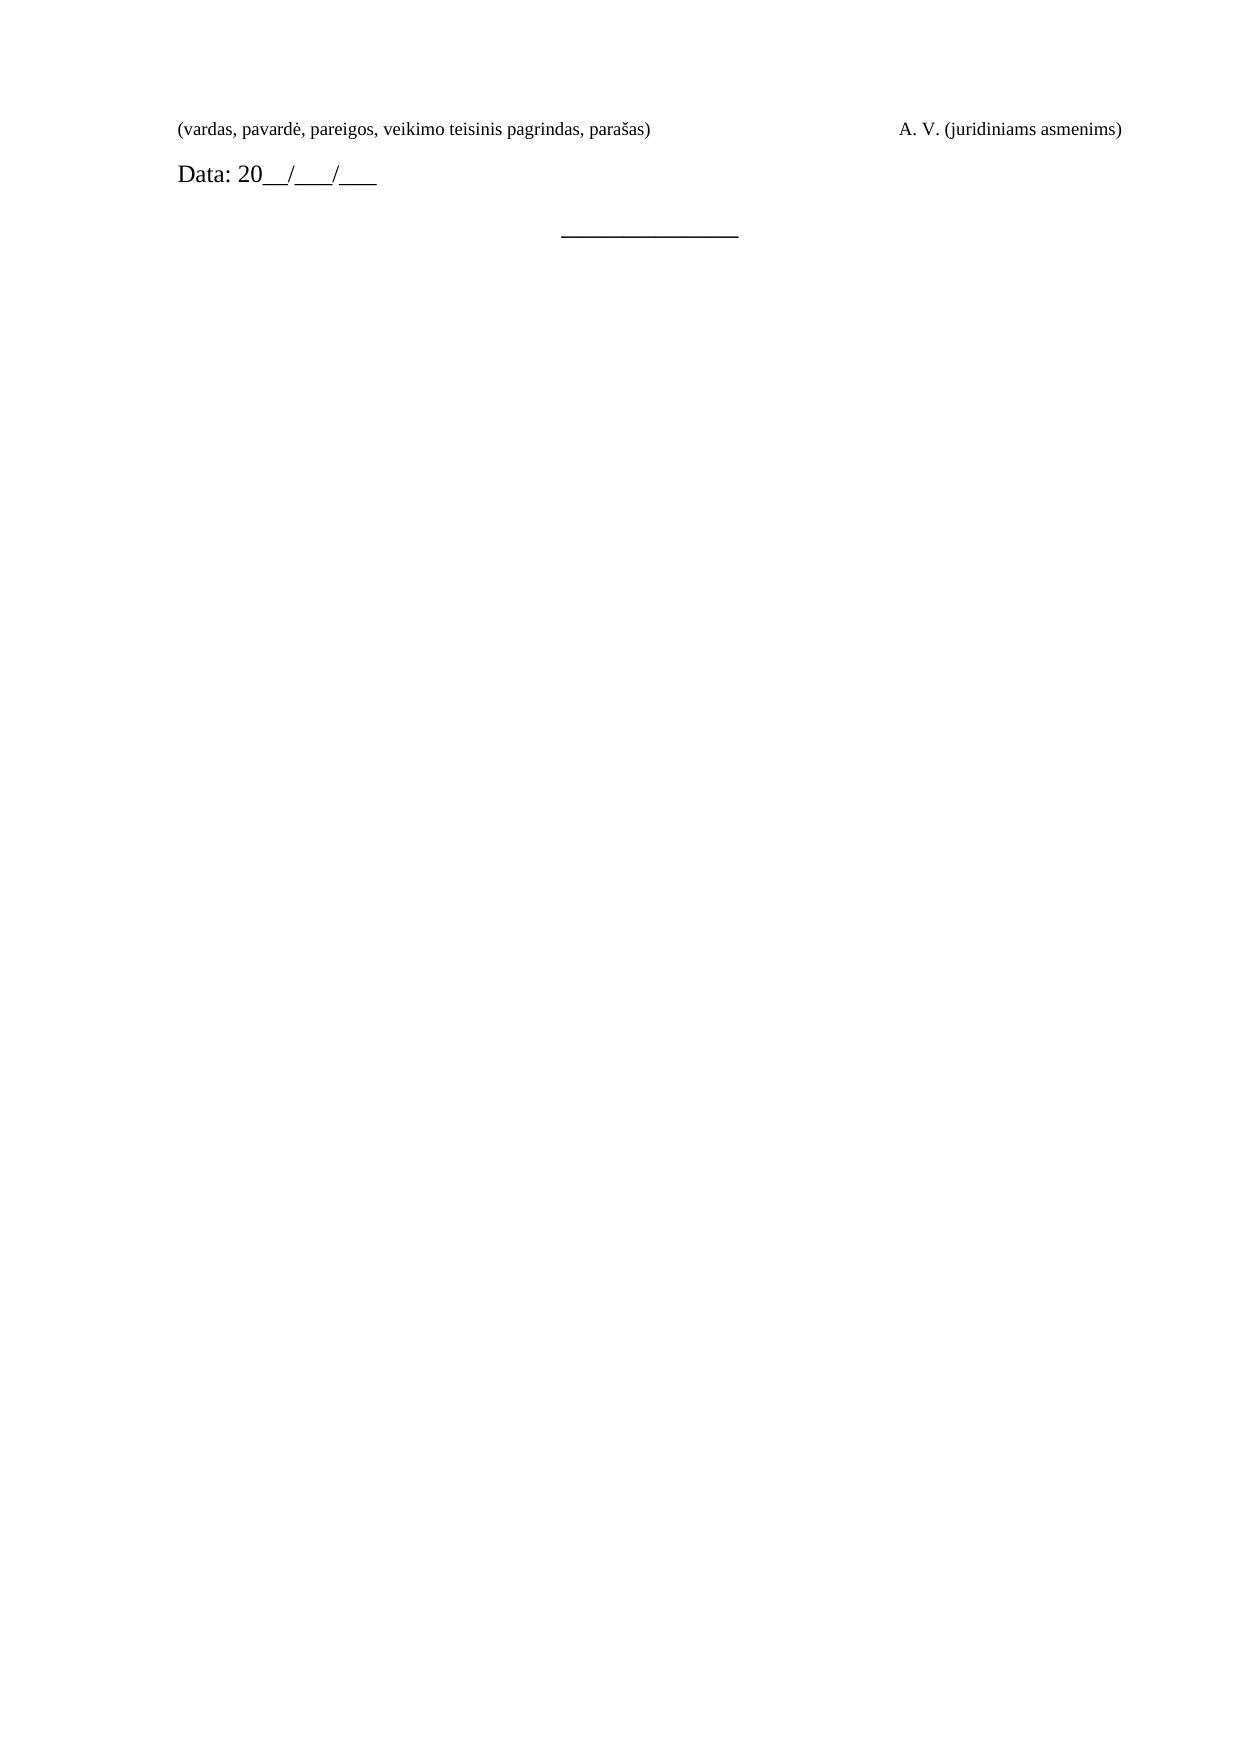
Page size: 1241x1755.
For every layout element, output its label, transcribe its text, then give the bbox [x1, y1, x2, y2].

text Data: 20__/___/___ [177, 159, 1122, 188]
text _________________ [177, 216, 1122, 240]
text (vardas, pavardė, pareigos, veikimo teisinis pagrindas, parašas) A. V. (juridiniams asmenims) [177, 118, 1122, 140]
